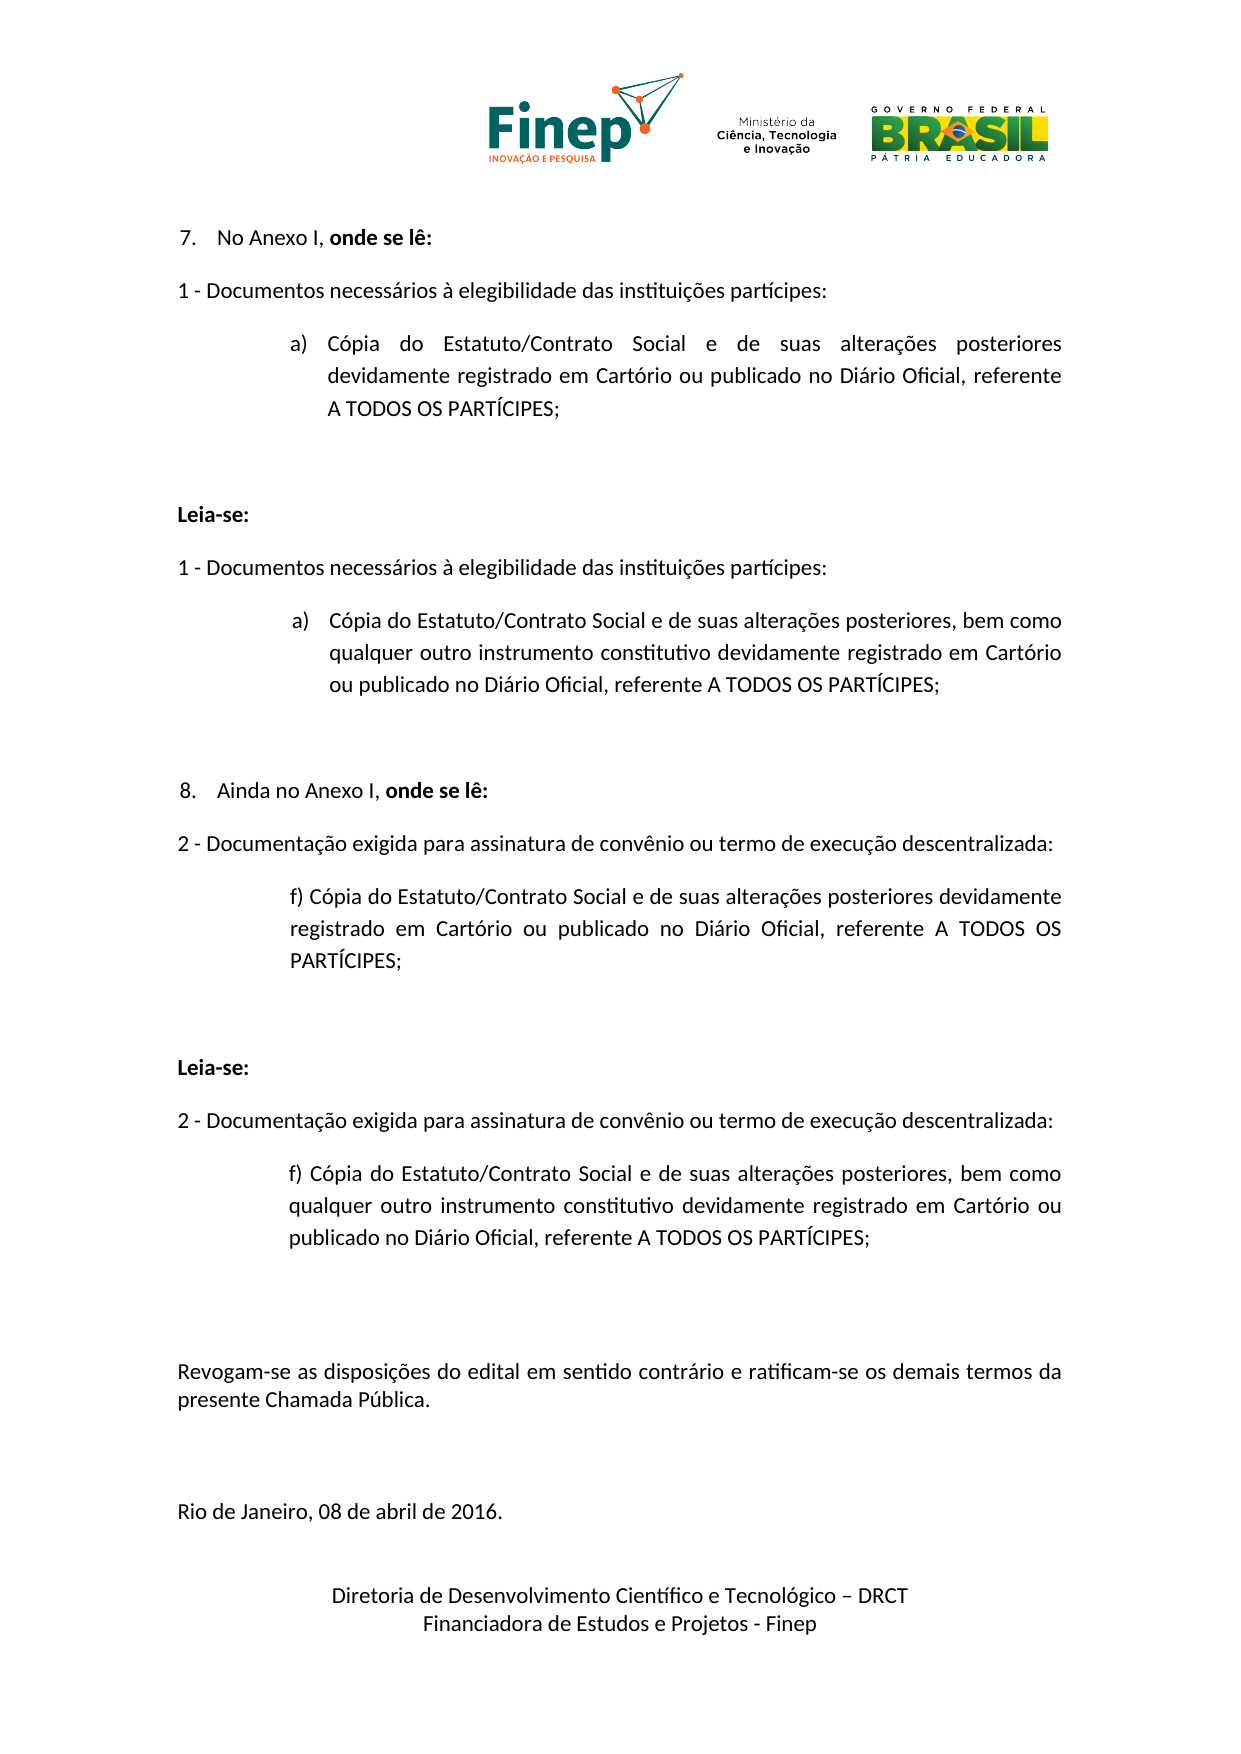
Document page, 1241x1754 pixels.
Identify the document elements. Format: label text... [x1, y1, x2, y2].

list Ainda no Anexo I, onde se lê: [179, 776, 1063, 804]
text Leia-se: [177, 1053, 1063, 1081]
list Cópia do Estatuto/Contrato Social e de suas alterações posteriores, bem como qualquer outro instrumento constitutivo devidamente registrado em Cartório ou publicado no Diário Oficial, referente A TODOS OS PARTÍCIPES; [292, 606, 1063, 698]
text Rio de Janeiro, 08 de abril de 2016. [177, 1497, 1063, 1525]
text 1 - Documentos necessários à elegibilidade das instituições partícipes: [177, 553, 1063, 581]
list No Anexo I, onde se lê: [179, 223, 1063, 251]
text f) Cópia do Estatuto/Contrato Social e de suas alterações posteriores devidamente registrado em Cartório ou publicado no Diário Oficial, referente A TODOS OS PARTÍCIPES; [290, 882, 1063, 975]
text Financiadora de Estudos e Projetos - Finep [177, 1609, 1063, 1637]
text Leia-se: [177, 500, 1063, 528]
picture [489, 73, 1064, 171]
text 2 - Documentação exigida para assinatura de convênio ou termo de execução descentralizada: [177, 829, 1063, 857]
list Cópia do Estatuto/Contrato Social e de suas alterações posteriores devidamente registrado em Cartório ou publicado no Diário Oficial, referente A TODOS OS PARTÍCIPES; [290, 329, 1063, 422]
text 1 - Documentos necessários à elegibilidade das instituições partícipes: [177, 276, 1063, 304]
text Diretoria de Desenvolvimento Científico e Tecnológico – DRCT [177, 1581, 1063, 1609]
text Revogam-se as disposições do edital em sentido contrário e ratificam-se os demais termos da presente Chamada Pública. [177, 1357, 1063, 1413]
text 2 - Documentação exigida para assinatura de convênio ou termo de execução descentralizada: [177, 1106, 1063, 1134]
list f) Cópia do Estatuto/Contrato Social e de suas alterações posteriores, bem como qualquer outro instrumento constitutivo devidamente registrado em Cartório ou publicado no Diário Oficial, referente A TODOS OS PARTÍCIPES; [288, 1159, 1063, 1251]
